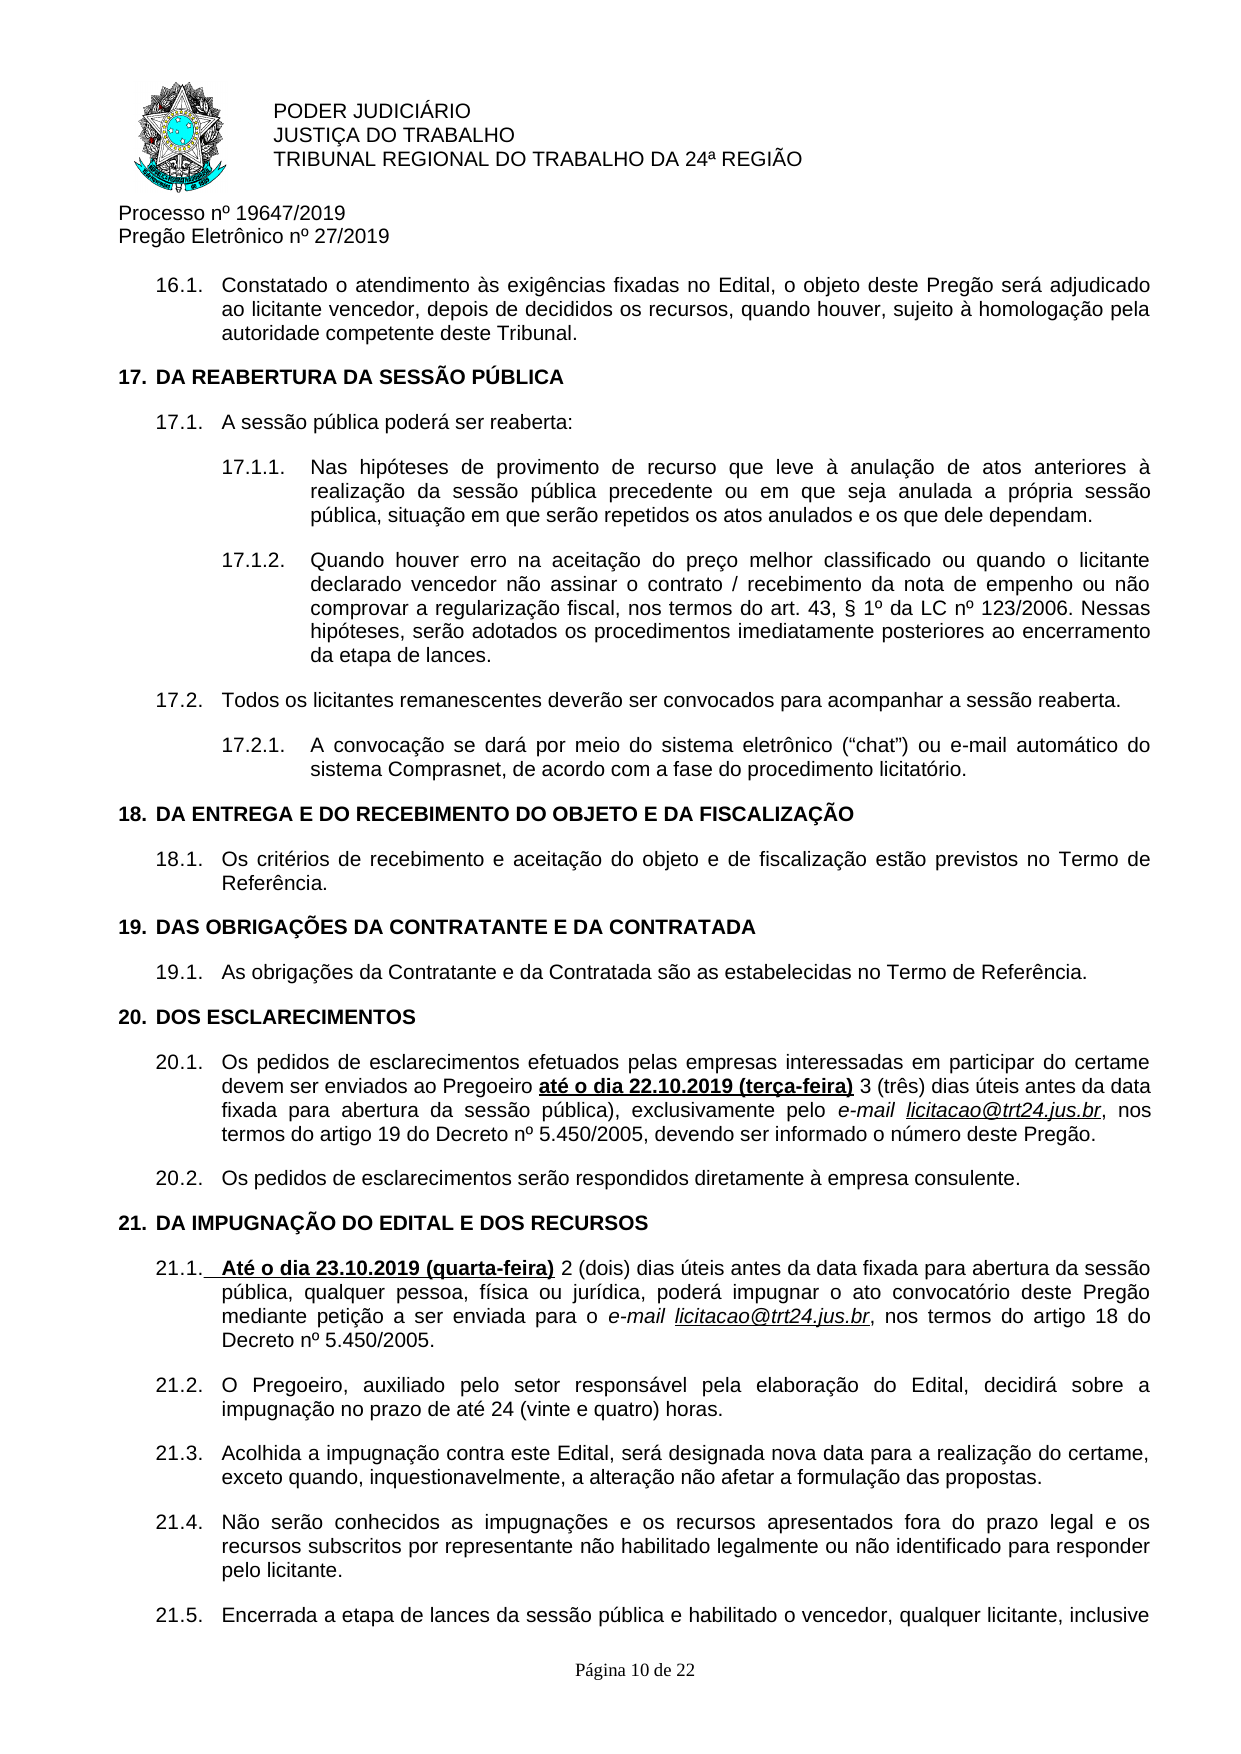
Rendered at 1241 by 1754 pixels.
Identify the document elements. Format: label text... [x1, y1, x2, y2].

picture [133, 81, 228, 193]
list Os critérios de recebimento e aceitação do objeto e de fiscalização estão previstos no Termo de Referência. [155, 846, 1152, 894]
list Todos os licitantes remanescentes deverão ser convocados para acompanhar a sessão reaberta. [155, 688, 1152, 712]
list Acolhida a impugnação contra este Edital, será designada nova data para a realização do certame, exceto quando, inquestionavelmente, a alteração não afetar a formulação das propostas. [155, 1441, 1152, 1489]
list Quando houver erro na aceitação do preço melhor classificado ou quando o licitante declarado vencedor não assinar o contrato / recebimento da nota de empenho ou não comprovar a regularização fiscal, nos termos do art. 43, § 1º da LC nº 123/2006. Nessas hipóteses, serão adotados os procedimentos imediatamente posteriores ao encerramento da etapa de lances. [221, 547, 1152, 667]
list Não serão conhecidos as impugnações e os recursos apresentados fora do prazo legal e os recursos subscritos por representante não habilitado legalmente ou não identificado para responder pelo licitante. [155, 1510, 1152, 1582]
list O Pregoeiro, auxiliado pelo setor responsável pela elaboração do Edital, decidirá sobre a impugnação no prazo de até 24 (vinte e quatro) horas. [155, 1372, 1152, 1420]
list Até o dia 23.10.2019 (quarta-feira) 2 (dois) dias úteis antes da data fixada para abertura da sessão pública, qualquer pessoa, física ou jurídica, poderá impugnar o ato convocatório deste Pregão mediante petição a ser enviada para o e-mail licitacao@trt24.jus.br, nos termos do artigo 18 do Decreto nº 5.450/2005. [155, 1256, 1152, 1352]
list DOS ESCLARECIMENTOS [118, 1005, 1152, 1029]
list A sessão pública poderá ser reaberta: [155, 410, 1152, 434]
list DA ENTREGA E DO RECEBIMENTO DO OBJETO E DA FISCALIZAÇÃO [118, 802, 1152, 826]
list Os pedidos de esclarecimentos serão respondidos diretamente à empresa consulente. [155, 1166, 1152, 1190]
list DA REABERTURA DA SESSÃO PÚBLICA [118, 365, 1152, 389]
list Constatado o atendimento às exigências fixadas no Edital, o objeto deste Pregão será adjudicado ao licitante vencedor, depois de decididos os recursos, quando houver, sujeito à homologação pela autoridade competente deste Tribunal. [155, 272, 1152, 344]
list A convocação se dará por meio do sistema eletrônico (“chat”) ou e-mail automático do sistema Comprasnet, de acordo com a fase do procedimento licitatório. [221, 733, 1152, 781]
list Encerrada a etapa de lances da sessão pública e habilitado o vencedor, qualquer licitante, inclusive [155, 1603, 1152, 1627]
list Os pedidos de esclarecimentos efetuados pelas empresas interessadas em participar do certame devem ser enviados ao Pregoeiro até o dia 22.10.2019 (terça-feira) 3 (três) dias úteis antes da data fixada para abertura da sessão pública), exclusivamente pelo e-mail licitacao@trt24.jus.br, nos termos do artigo 19 do Decreto nº 5.450/2005, devendo ser informado o número deste Pregão. [155, 1049, 1152, 1145]
list DA IMPUGNAÇÃO DO EDITAL E DOS RECURSOS [118, 1211, 1152, 1235]
list DAS OBRIGAÇÕES DA CONTRATANTE E DA CONTRATADA [118, 915, 1152, 939]
list As obrigações da Contratante e da Contratada são as estabelecidas no Termo de Referência. [155, 960, 1152, 984]
list Nas hipóteses de provimento de recurso que leve à anulação de atos anteriores à realização da sessão pública precedente ou em que seja anulada a própria sessão pública, situação em que serão repetidos os atos anulados e os que dele dependam. [221, 455, 1152, 527]
